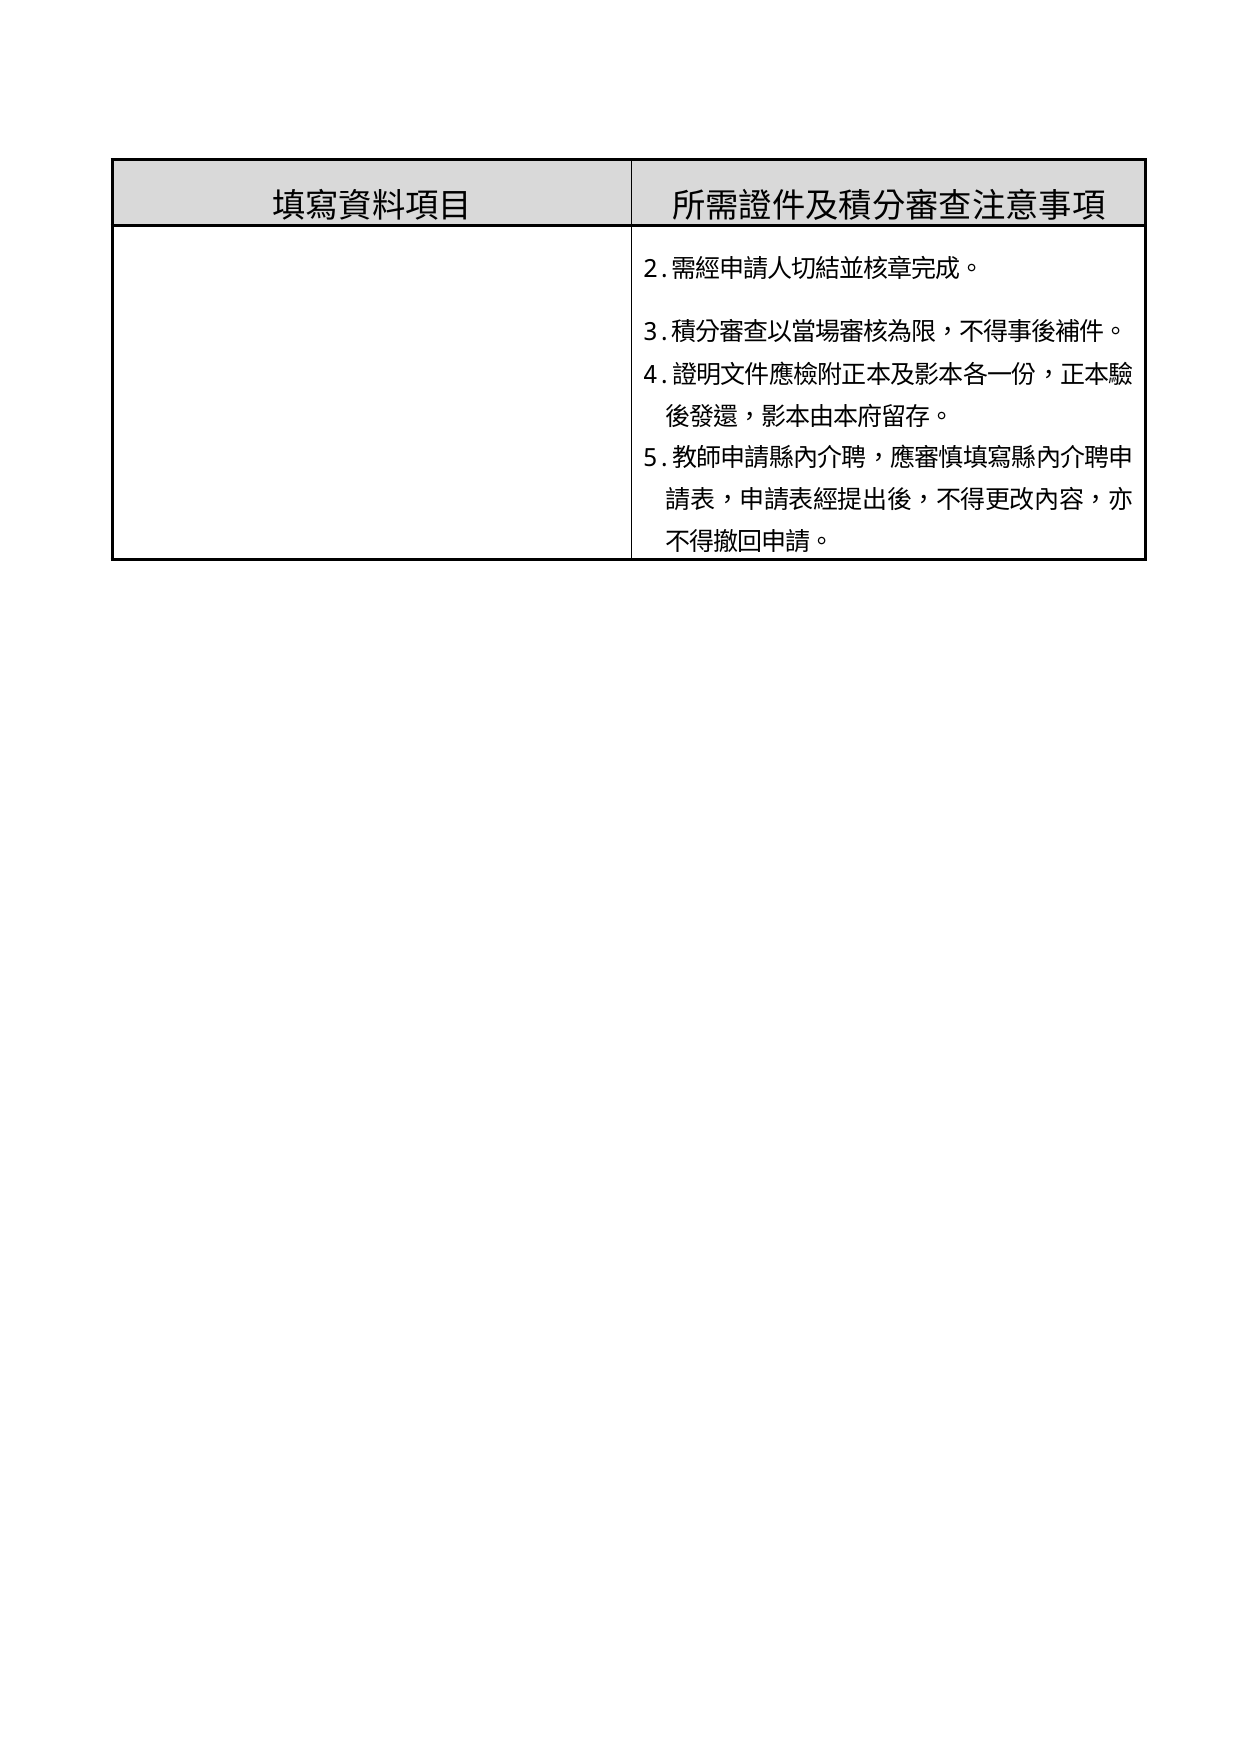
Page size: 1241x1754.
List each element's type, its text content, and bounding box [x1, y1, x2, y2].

table_cell [114, 227, 631, 558]
table_header 填寫資料項目 [114, 161, 631, 224]
table_cell 2.需經申請人切結並核章完成。 3.積分審查以當場審核為限，不得事後補件。 4.證明文件應檢附正本及影本各一份，正本驗後發還，影本由本府留存。 5.教師申請縣內介聘，應審慎填寫縣內介聘申請表，申請表經提出後，不得更改內容，亦不得撤回申請。 [632, 227, 1144, 558]
table_header 所需證件及積分審查注意事項 [632, 161, 1144, 224]
